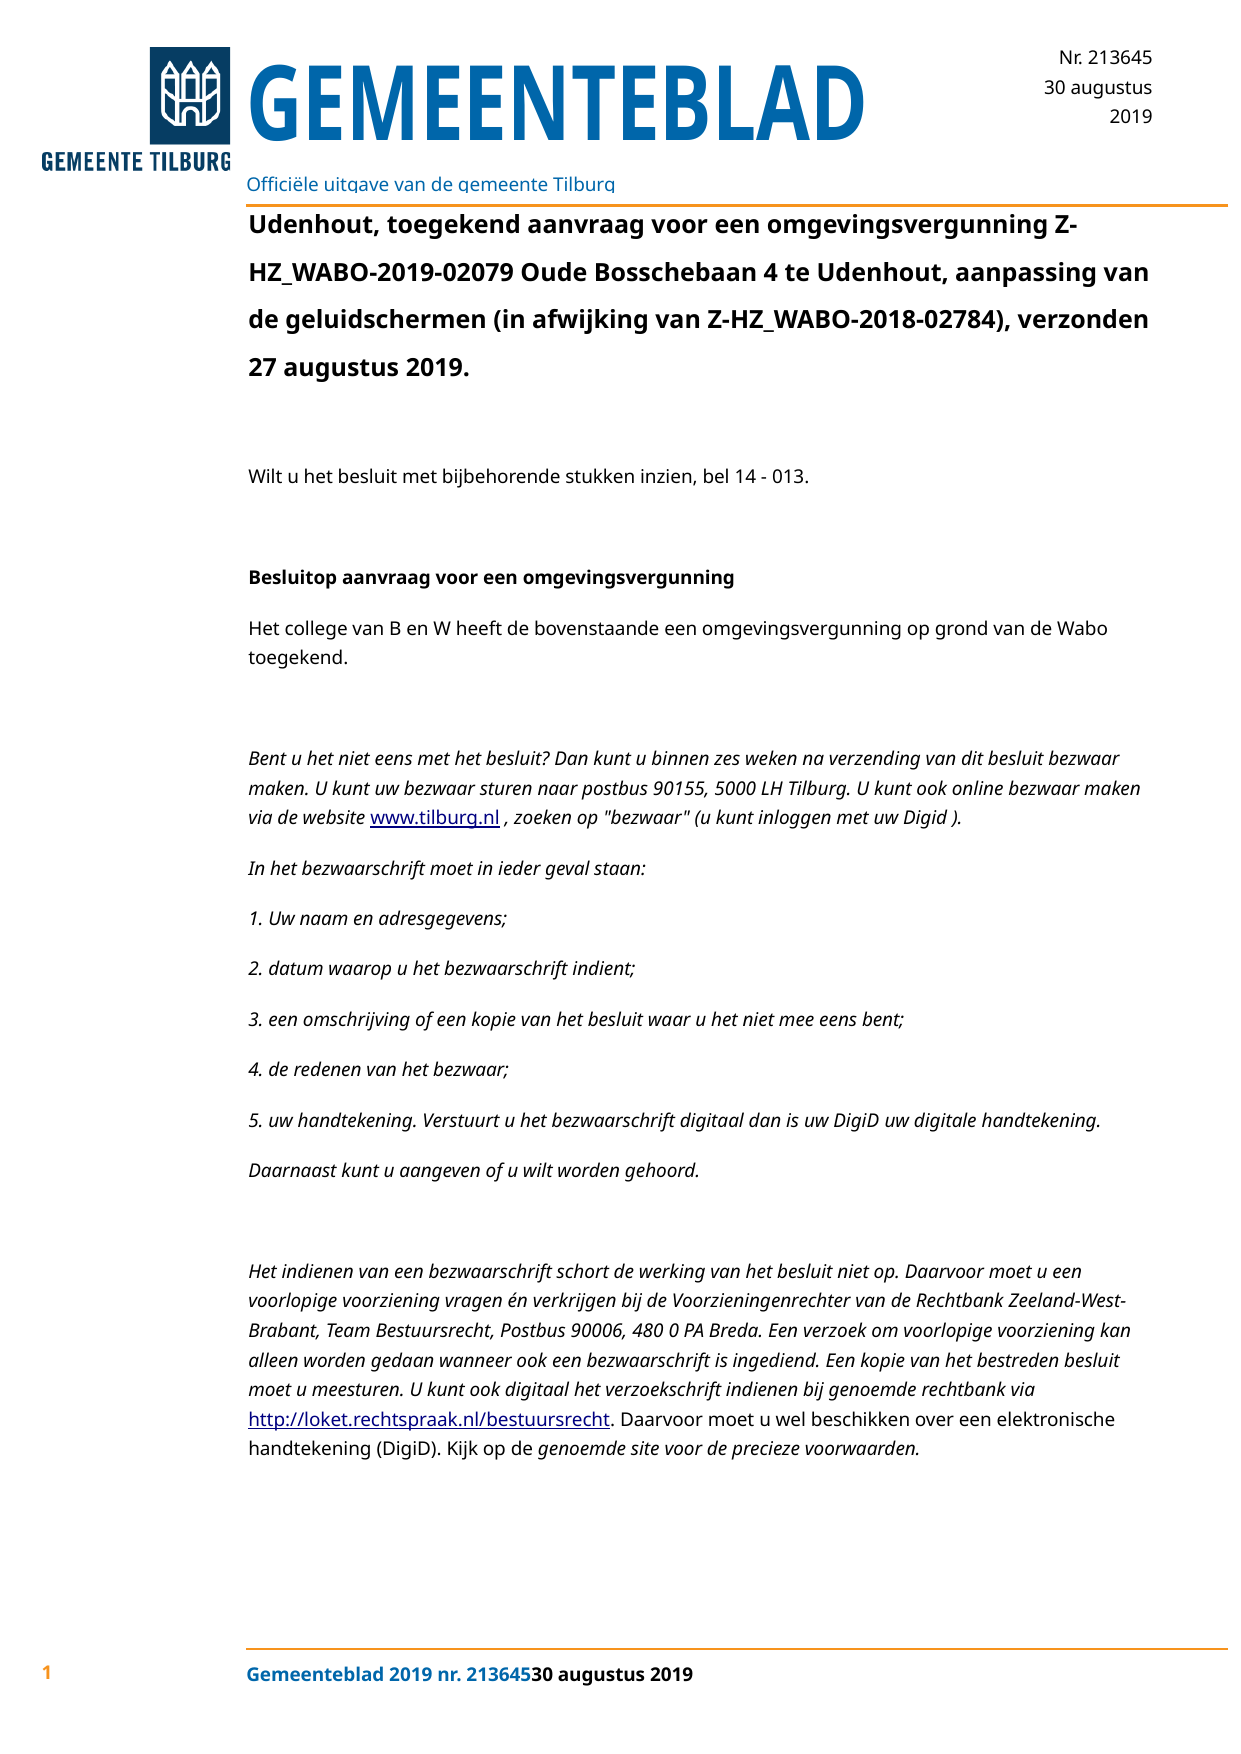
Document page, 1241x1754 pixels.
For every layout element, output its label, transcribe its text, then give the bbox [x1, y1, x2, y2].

text 1. Uw naam en adresgegevens; [248, 905, 1152, 931]
text 4. de redenen van het bezwaar; [248, 1056, 1152, 1082]
text 5. uw handtekening. Verstuurt u het bezwaarschrift digitaal dan is uw DigiD uw digitale handtekening. [248, 1107, 1152, 1133]
text Bent u het niet eens met het besluit? Dan kunt u binnen zes weken na verzending van dit besluit bezwaar maken. U kunt uw bezwaar sturen naar postbus 90155, 5000 LH Tilburg. U kunt ook online bezwaar maken via de website www.tilburg.nl , zoeken op "bezwaar" (u kunt inloggen met uw Digid ). [248, 745, 1152, 830]
text 3. een omschrijving of een kopie van het besluit waar u het niet mee eens bent; [248, 1006, 1152, 1032]
text Daarnaast kunt u aangeven of u wilt worden gehoord. [248, 1157, 1152, 1183]
text 2. datum waarop u het bezwaarschrift indient; [248, 956, 1152, 981]
text Udenhout, toegekend aanvraag voor een omgevingsvergunning Z-HZ_WABO-2019-02079 Oude Bosschebaan 4 te Udenhout, aanpassing van de geluidschermen (in afwijking van Z-HZ_WABO-2018-02784), verzonden 27 augustus 2019. [248, 207, 1152, 384]
text Het indienen van een bezwaarschrift schort de werking van het besluit niet op. Daarvoor moet u een voorlopige voorziening vragen én verkrijgen bij de Voorzieningenrechter van de Rechtbank Zeeland-West-Brabant, Team Bestuursrecht, Postbus 90006, 480 0 PA Breda. Een verzoek om voorlopige voorziening kan alleen worden gedaan wanneer ook een bezwaarschrift is ingediend. Een kopie van het bestreden besluit moet u meesturen. U kunt ook digitaal het verzoekschrift indienen bij genoemde rechtbank via http://loket.rechtspraak.nl/bestuursrecht. Daarvoor moet u wel beschikken over een elektronische handtekening (DigiD). Kijk op de genoemde site voor de precieze voorwaarden. [248, 1258, 1152, 1461]
text Besluitop aanvraag voor een omgevingsvergunning [248, 564, 1152, 590]
text Het college van B en W heeft de bovenstaande een omgevingsvergunning op grond van de Wabo toegekend. [248, 615, 1152, 670]
text Wilt u het besluit met bijbehorende stukken inzien, bel 14 - 013. [248, 463, 1152, 489]
picture [41, 47, 231, 172]
text In het bezwaarschrift moet in ieder geval staan: [248, 855, 1152, 881]
